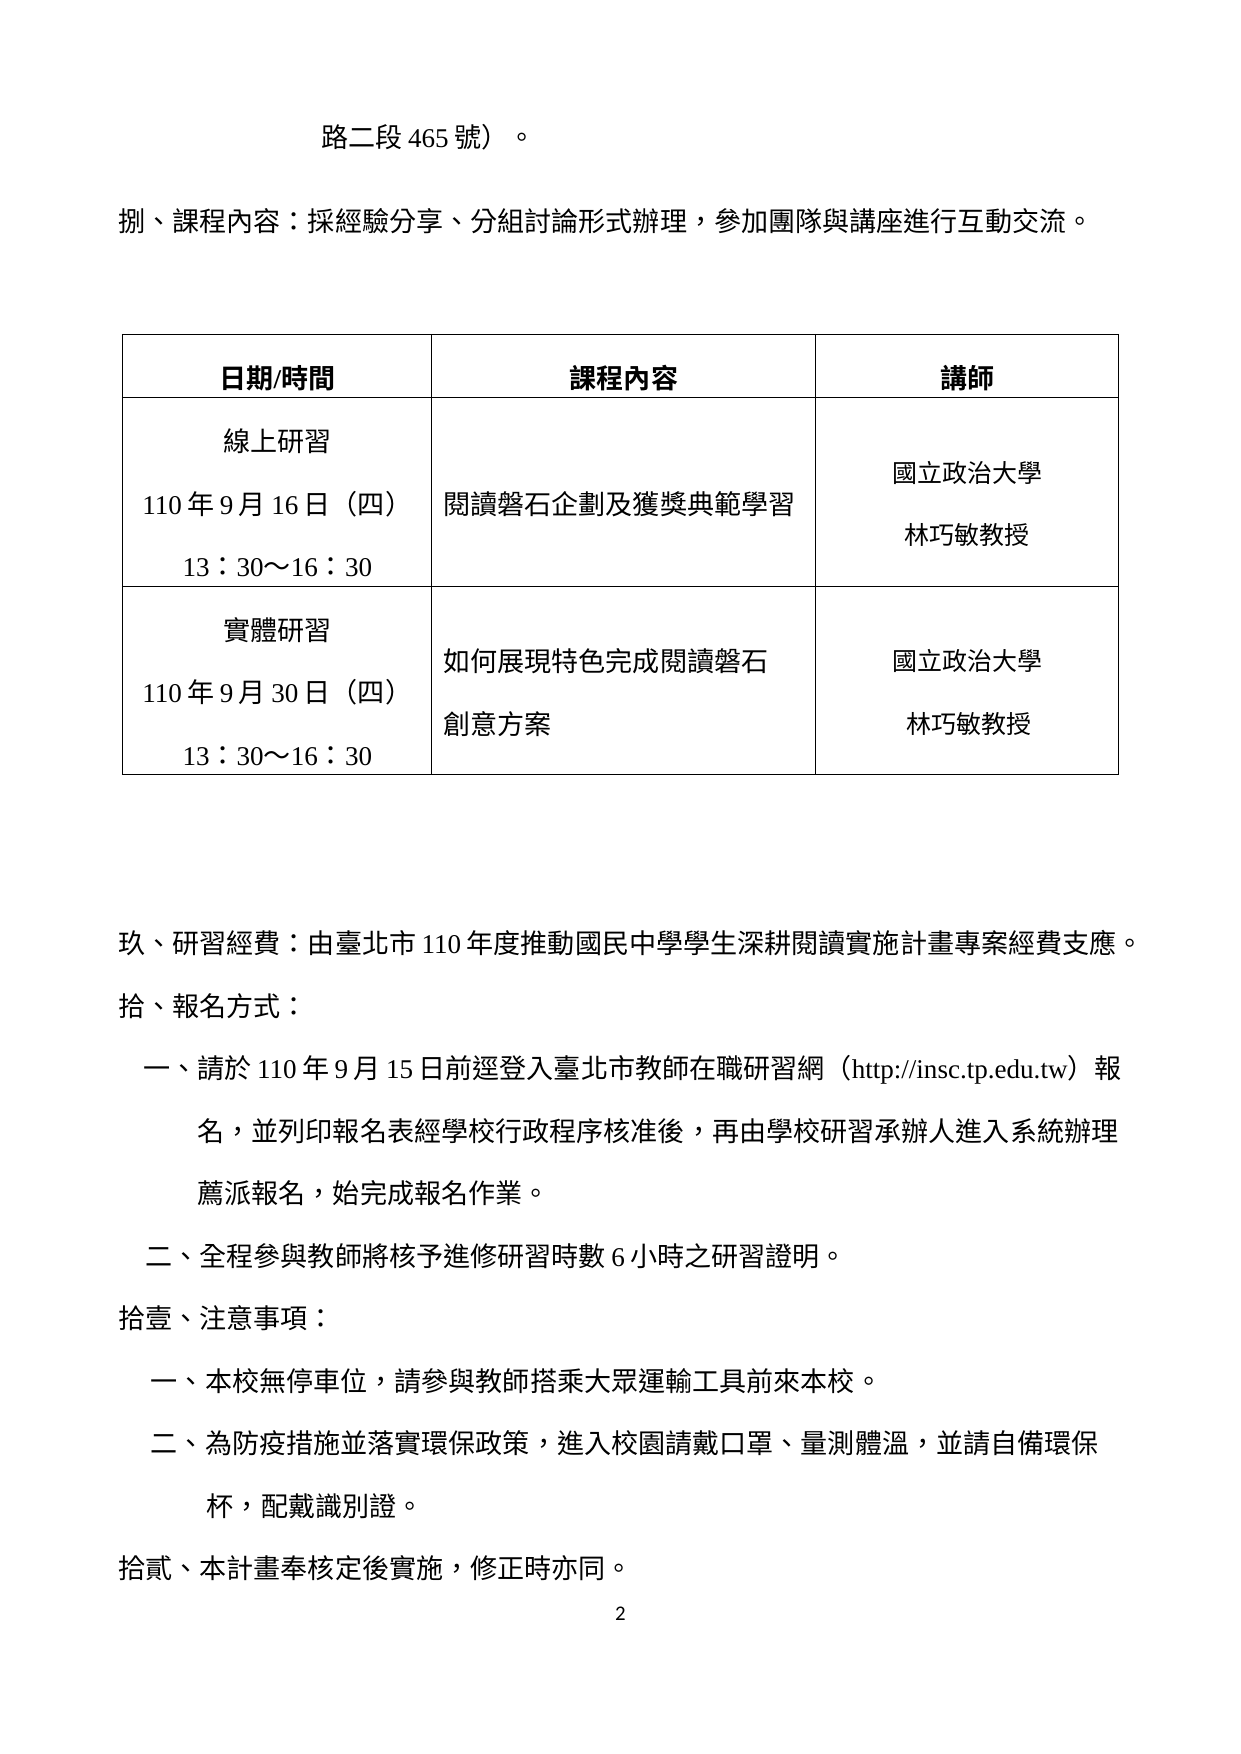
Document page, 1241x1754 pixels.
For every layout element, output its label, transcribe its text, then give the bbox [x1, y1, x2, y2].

table_header 日期/時間 [123, 335, 431, 397]
table_cell 實體研習 110年9月30日（四） 13：30～16：30 [123, 587, 431, 774]
text 二、全程參與教師將核予進修研習時數6小時之研習證明。 [118, 1213, 1122, 1275]
table_header 講師 [816, 335, 1118, 397]
text 拾貳、本計畫奉核定後實施，修正時亦同。 [118, 1525, 1122, 1588]
text 捌、課程內容：採經驗分享、分組討論形式辦理，參加團隊與講座進行互動交流。 [118, 177, 1122, 240]
text 拾、報名方式： [118, 963, 1122, 1025]
table_cell 國立政治大學 林巧敏教授 [816, 587, 1118, 774]
table_header 課程內容 [432, 335, 815, 397]
text 路二段465號）。 [118, 94, 1122, 157]
text 玖、研習經費：由臺北市110年度推動國民中學學生深耕閱讀實施計畫專案經費支應。 [118, 900, 1122, 963]
text 拾壹、注意事項： [118, 1275, 1122, 1338]
table_cell 線上研習 110年9月16日（四） 13：30～16：30 [123, 398, 431, 586]
text 二、為防疫措施並落實環保政策，進入校園請戴口罩、量測體溫，並請自備環保杯，配戴識別證。 [118, 1400, 1122, 1525]
text 一、本校無停車位，請參與教師搭乘大眾運輸工具前來本校。 [118, 1338, 1122, 1400]
table_cell 閱讀磐石企劃及獲獎典範學習 [432, 398, 815, 586]
table_cell 國立政治大學 林巧敏教授 [816, 398, 1118, 586]
text 一、請於110年9月15日前逕登入臺北市教師在職研習網（http://insc.tp.edu.tw）報名，並列印報名表經學校行政程序核准後，再由學校研習承辦人進入系統辦理薦派報名，始完成報名作業。 [143, 1025, 1122, 1213]
table_cell 如何展現特色完成閱讀磐石 創意方案 [432, 587, 815, 774]
